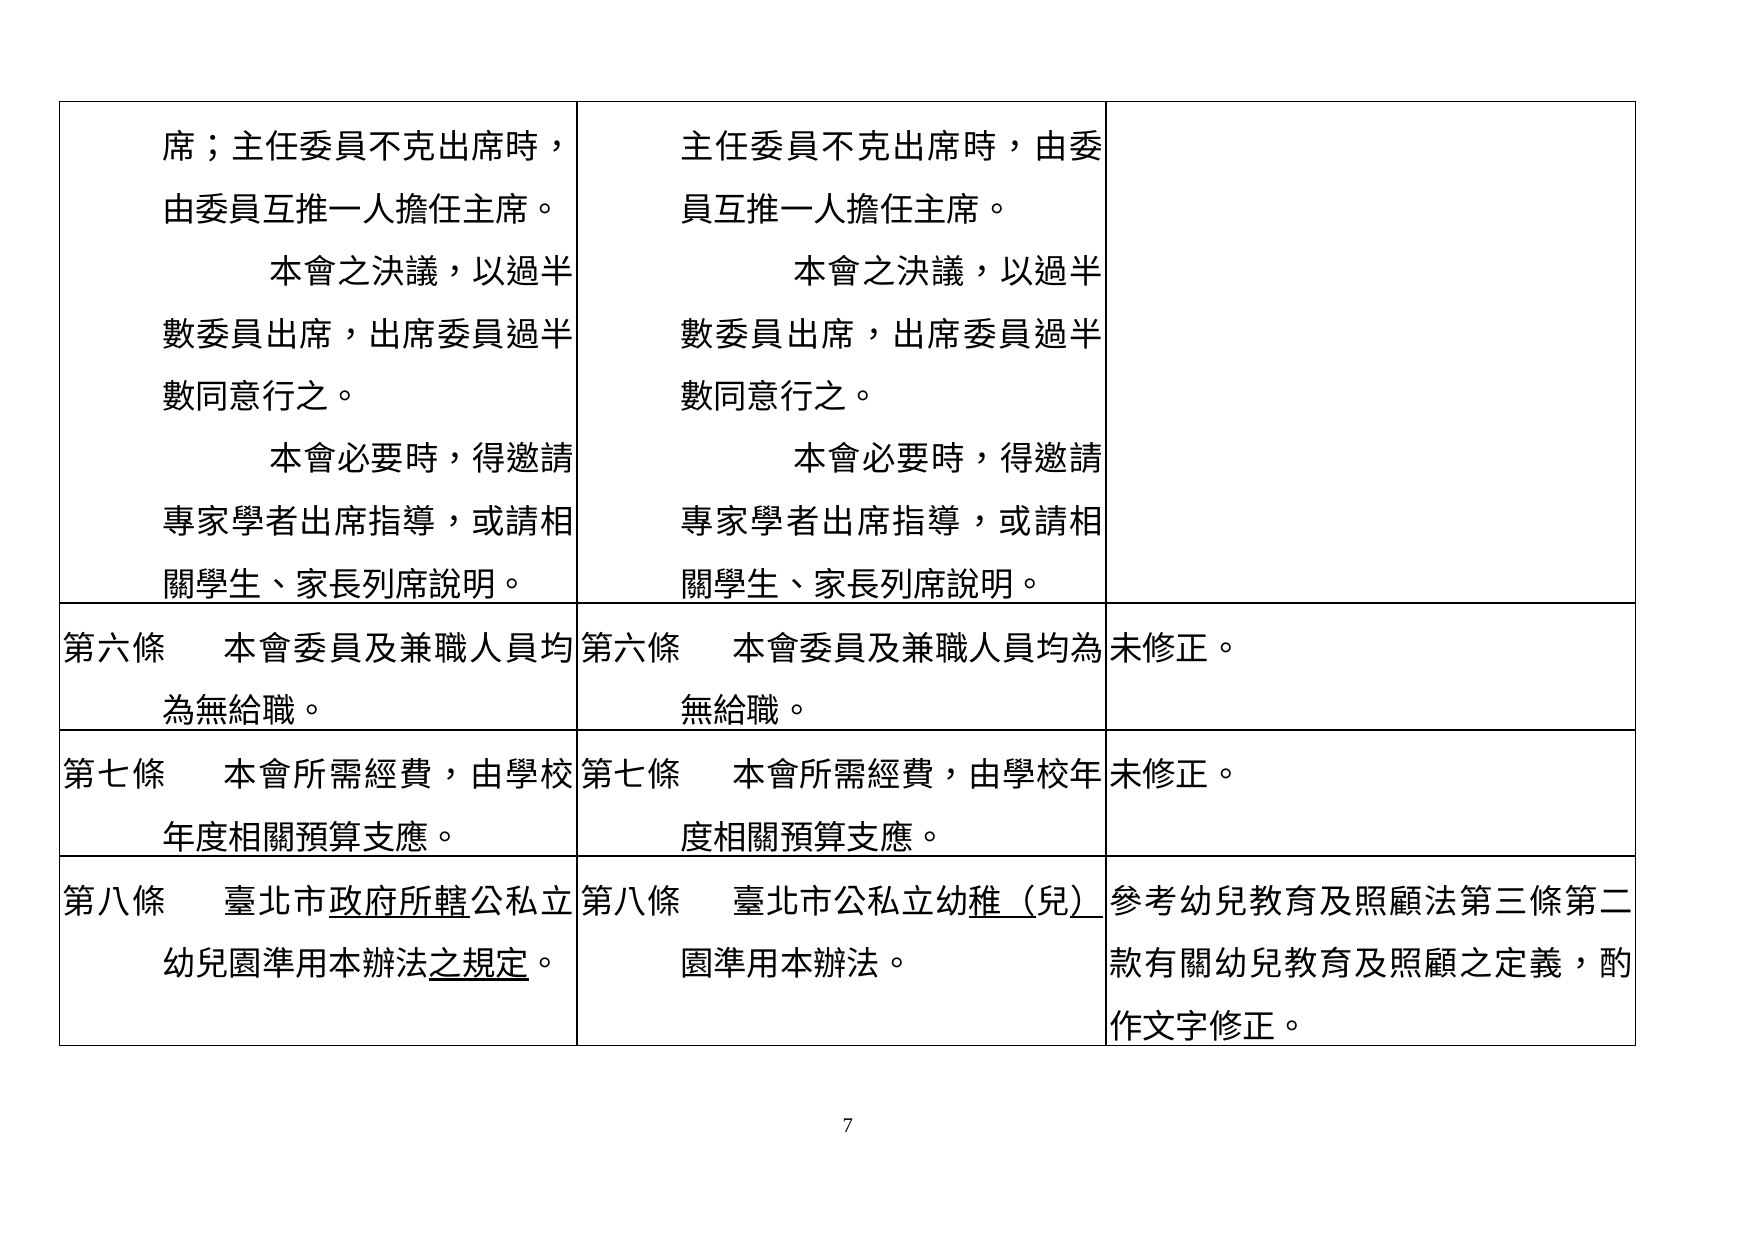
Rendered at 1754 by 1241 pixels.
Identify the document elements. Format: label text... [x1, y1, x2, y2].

table_cell 第八條 臺北市政府所轄公私立幼兒園準用本辦法之規定。 [60, 857, 576, 1044]
table_cell 席；主任委員不克出席時，由委員互推一人擔任主席。 本會之決議，以過半數委員出席，出席委員過半數同意行之。 本會必要時，得邀請專家學者出席指導，或請相關學生、家長列席說明。 [60, 102, 576, 602]
table_cell 第七條 本會所需經費，由學校年度相關預算支應。 [578, 731, 1105, 855]
table_cell 第八條 臺北市公私立幼稚（兒）園準用本辦法。 [578, 857, 1105, 1044]
table_cell 第六條 本會委員及兼職人員均為無給職。 [60, 604, 576, 729]
table_cell 未修正。 [1107, 731, 1635, 855]
table_cell 參考幼兒教育及照顧法第三條第二款有關幼兒教育及照顧之定義，酌作文字修正。 [1107, 857, 1635, 1044]
table_cell 主任委員不克出席時，由委員互推一人擔任主席。 本會之決議，以過半數委員出席，出席委員過半數同意行之。 本會必要時，得邀請專家學者出席指導，或請相關學生、家長列席說明。 [578, 102, 1105, 602]
table_cell 第七條 本會所需經費，由學校年度相關預算支應。 [60, 731, 576, 855]
table_cell 第六條 本會委員及兼職人員均為無給職。 [578, 604, 1105, 729]
table_cell 未修正。 [1107, 604, 1635, 729]
table_cell [1107, 102, 1635, 602]
